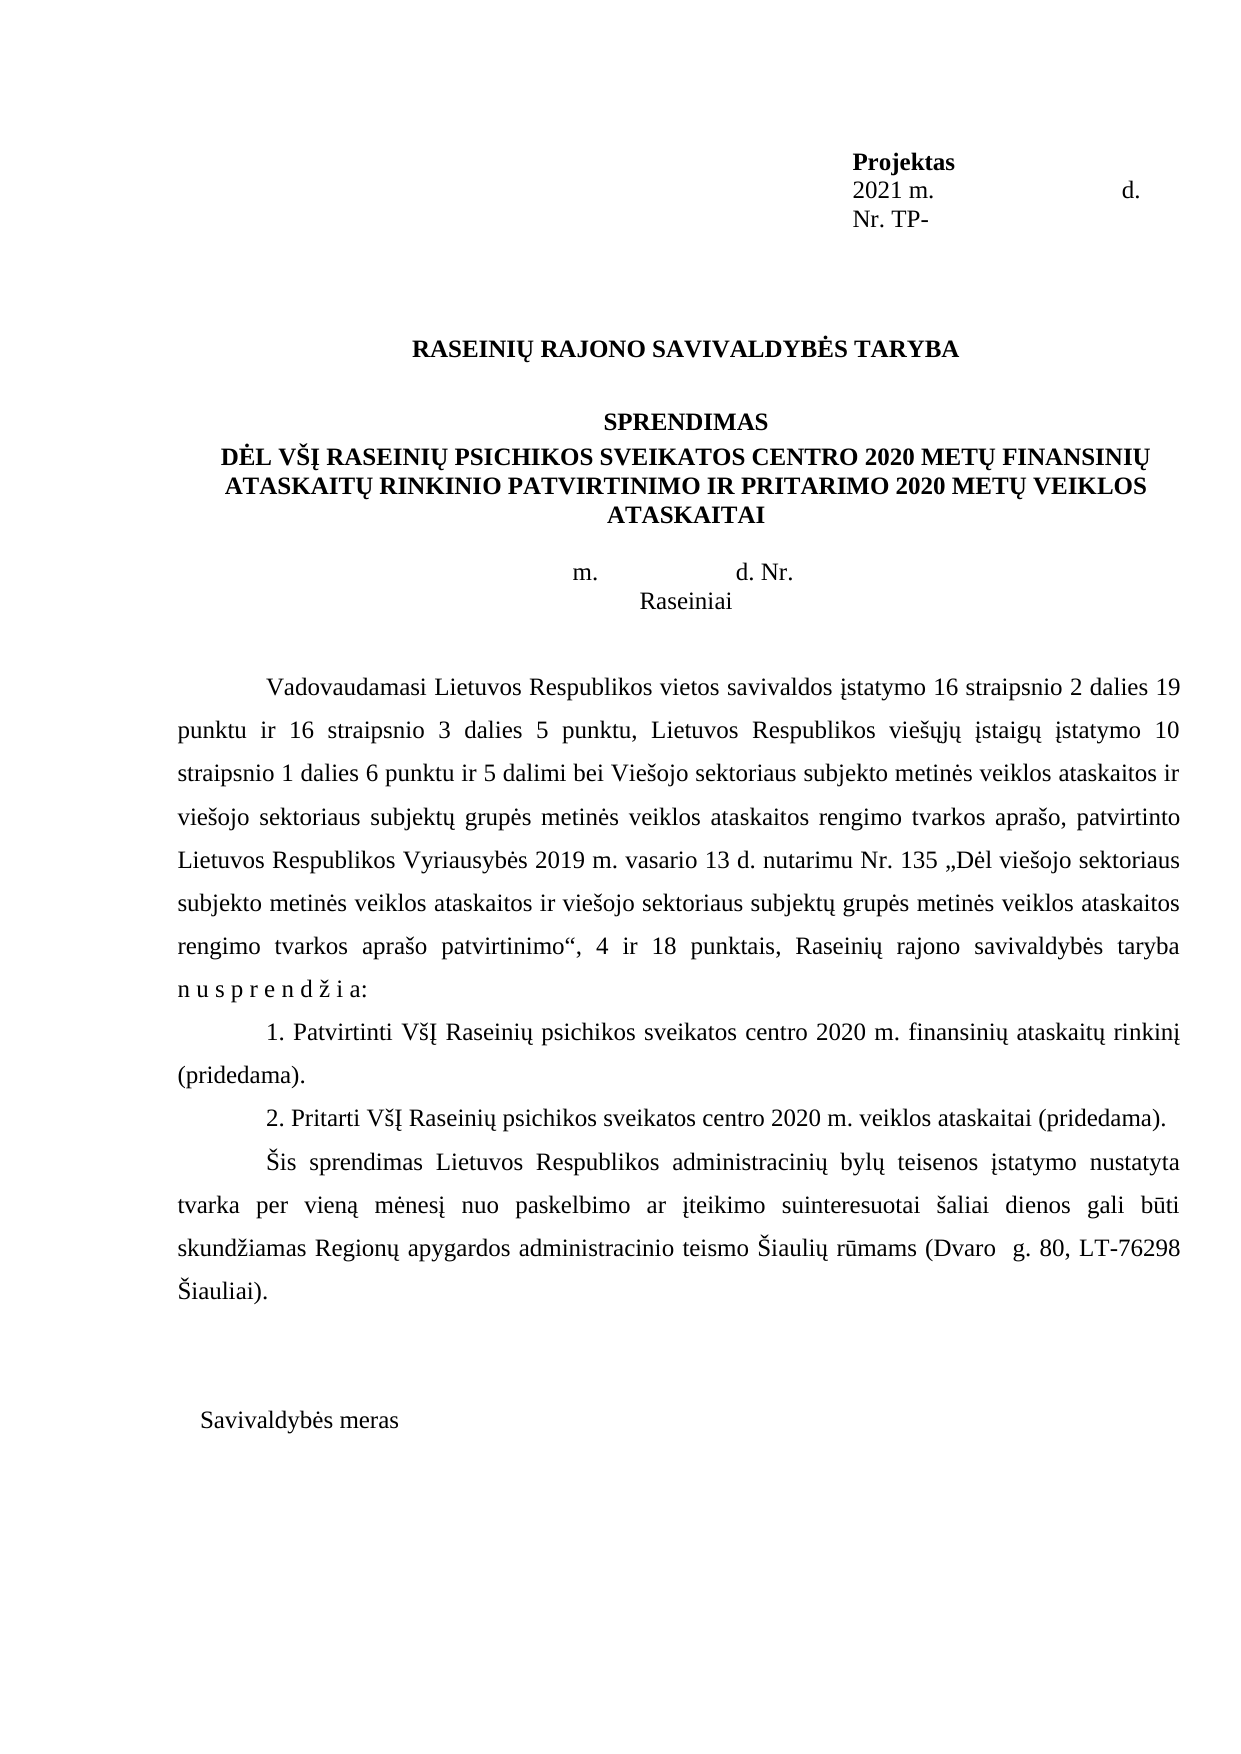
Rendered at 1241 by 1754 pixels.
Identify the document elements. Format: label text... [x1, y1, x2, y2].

text Šis sprendimas Lietuvos Respublikos administracinių bylų teisenos įstatymo nustatyta tvarka per vieną mėnesį nuo paskelbimo ar įteikimo suinteresuotai šaliai dienos gali būti skundžiamas Regionų apygardos administracinio teismo Šiaulių rūmams (Dvaro g. 80, LT-76298 Šiauliai). [177, 1147, 1181, 1305]
table_cell DĖL VŠĮ RASEINIŲ PSICHIKOS SVEIKATOS CENTRO 2020 METŲ FINANSINIŲ ATASKAITŲ RINKINIO PATVIRTINIMO IR PRITARIMO 2020 METŲ VEIKLOS ATASKAITAI [177, 443, 1194, 529]
table_header [573, 1405, 823, 1441]
table_cell m. d. Nr. Raseiniai [177, 529, 1194, 629]
table_header [177, 262, 1194, 334]
table_cell RASEINIŲ RAJONO SAVIVALDYBĖS TARYBA [177, 335, 1194, 407]
table_cell SPRENDIMAS [177, 407, 1194, 442]
text Vadovaudamasi Lietuvos Respublikos vietos savivaldos įstatymo 16 straipsnio 2 dalies 19 punktu ir 16 straipsnio 3 dalies 5 punktu, Lietuvos Respublikos viešųjų įstaigų įstatymo 10 straipsnio 1 dalies 6 punktu ir 5 dalimi bei Viešojo sektoriaus subjekto metinės veiklos ataskaitos ir viešojo sektoriaus subjektų grupės metinės veiklos ataskaitos rengimo tvarkos aprašo, patvirtinto Lietuvos Respublikos Vyriausybės 2019 m. vasario 13 d. nutarimu Nr. 135 „Dėl viešojo sektoriaus subjekto metinės veiklos ataskaitos ir viešojo sektoriaus subjektų grupės metinės veiklos ataskaitos rengimo tvarkos aprašo patvirtinimo“, 4 ir 18 punktais, Raseinių rajono savivaldybės taryba n u s p r e n d ž i a: [177, 672, 1181, 1003]
table_header [824, 1405, 1192, 1441]
text 1. Patvirtinti VšĮ Raseinių psichikos sveikatos centro 2020 m. finansinių ataskaitų rinkinį (pridedama). [177, 1017, 1181, 1089]
text Nr. TP- [177, 204, 1181, 233]
table_header Savivaldybės meras [189, 1405, 572, 1441]
text 2021 m. d. [177, 176, 1181, 204]
text 2. Pritarti VšĮ Raseinių psichikos sveikatos centro 2020 m. veiklos ataskaitai (pridedama). [177, 1103, 1181, 1132]
text Projektas [177, 147, 1181, 176]
